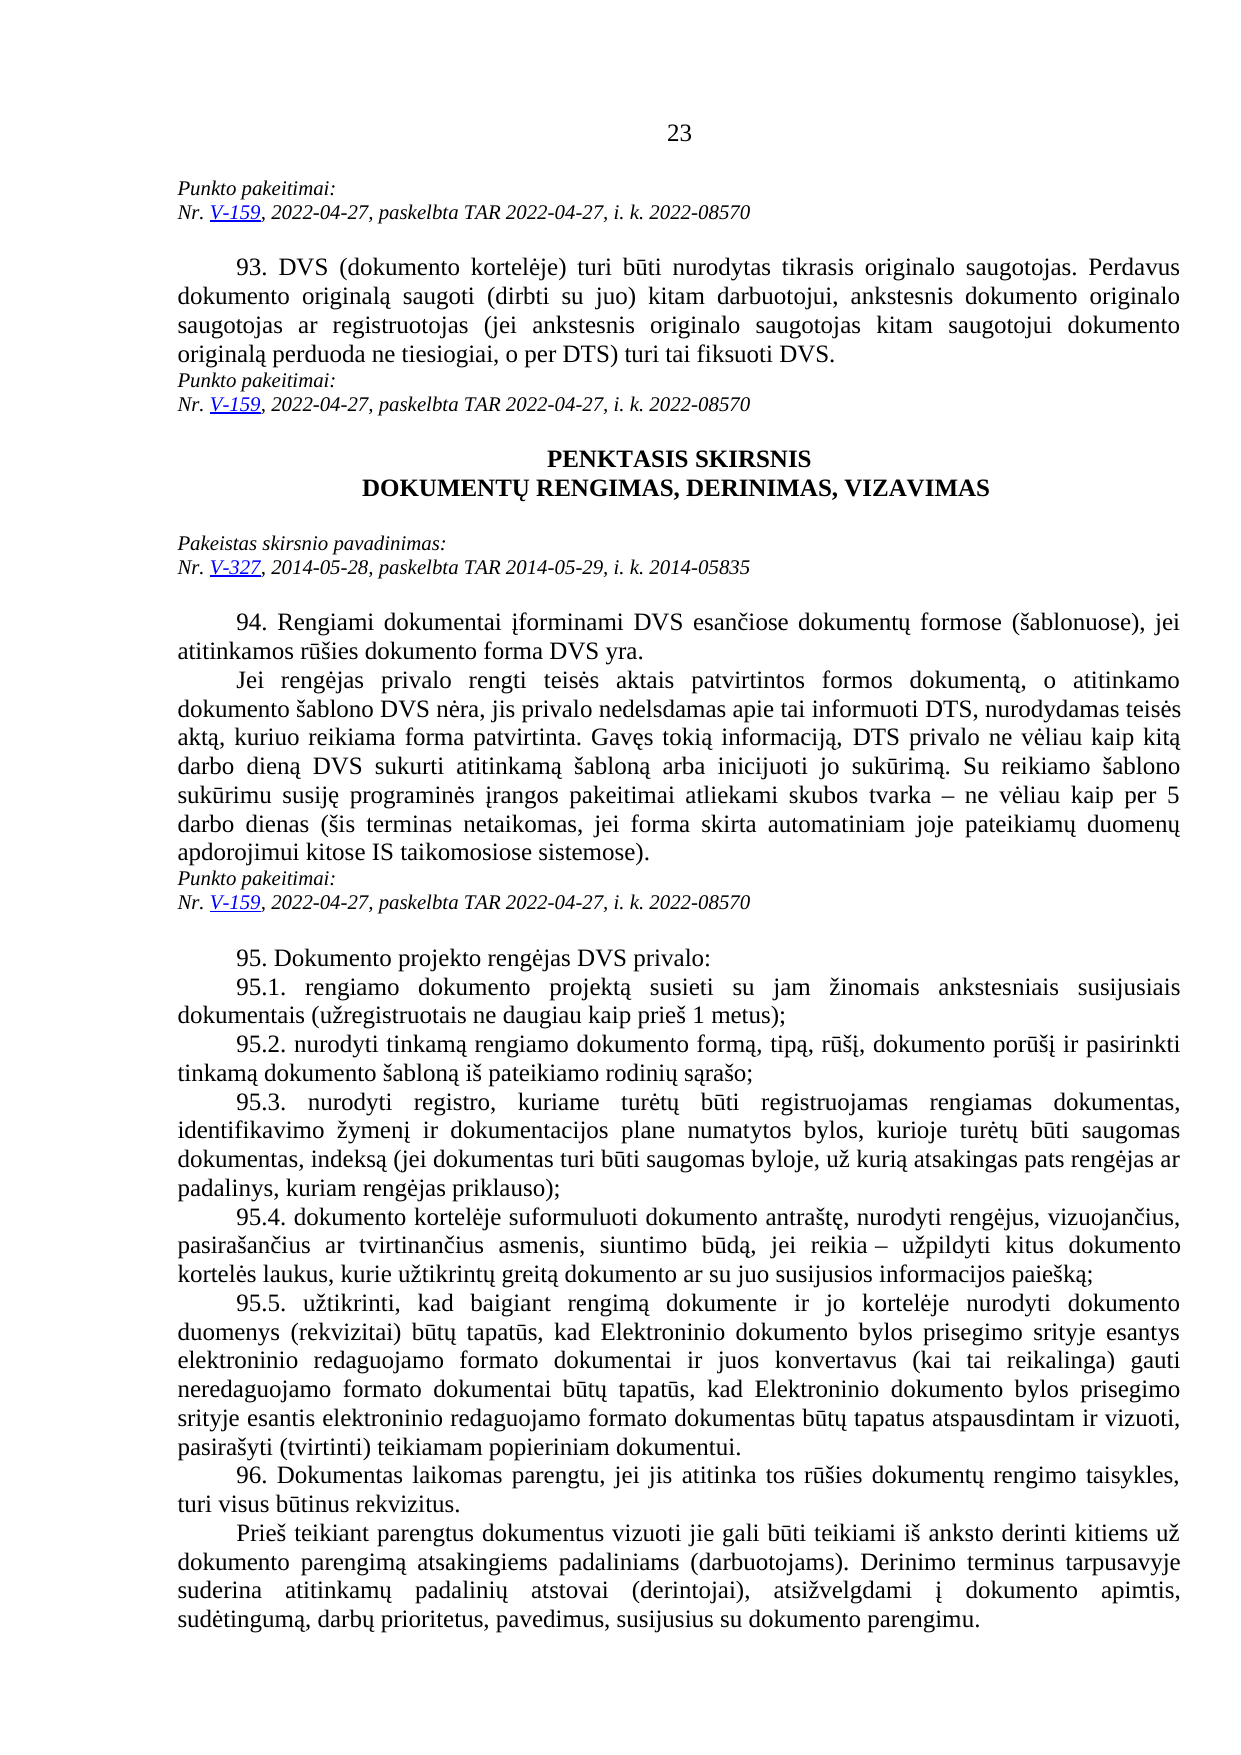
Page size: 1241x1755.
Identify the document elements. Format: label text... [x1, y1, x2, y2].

text 95.3. nurodyti registro, kuriame turėtų būti registruojamas rengiamas dokumentas, identifikavimo žymenį ir dokumentacijos plane numatytos bylos, kurioje turėtų būti saugomas dokumentas, indeksą (jei dokumentas turi būti saugomas byloje, už kurią atsakingas pats rengėjas ar padalinys, kuriam rengėjas priklauso); [177, 1087, 1181, 1202]
text Prieš teikiant parengtus dokumentus vizuoti jie gali būti teikiami iš anksto derinti kitiems už dokumento parengimą atsakingiems padaliniams (darbuotojams). Derinimo terminus tarpusavyje suderina atitinkamų padalinių atstovai (derintojai), atsižvelgdami į dokumento apimtis, sudėtingumą, darbų prioritetus, pavedimus, susijusius su dokumento parengimu. [177, 1518, 1181, 1633]
text 93. DVS (dokumento kortelėje) turi būti nurodytas tikrasis originalo saugotojas. Perdavus dokumento originalą saugoti (dirbti su juo) kitam darbuotojui, ankstesnis dokumento originalo saugotojas ar registruotojas (jei ankstesnis originalo saugotojas kitam saugotojui dokumento originalą perduoda ne tiesiogiai, o per DTS) turi tai fiksuoti DVS. [177, 252, 1181, 367]
text 94. Rengiami dokumentai įforminami DVS esančiose dokumentų formose (šablonuose), jei atitinkamos rūšies dokumento forma DVS yra. [177, 607, 1181, 665]
text Nr. V-159, 2022-04-27, paskelbta TAR 2022-04-27, i. k. 2022-08570 [177, 392, 1181, 416]
text Punkto pakeitimai: [177, 367, 1181, 392]
text Punkto pakeitimai: [177, 866, 1181, 890]
text Nr. V-159, 2022-04-27, paskelbta TAR 2022-04-27, i. k. 2022-08570 [177, 890, 1181, 914]
text DOKUMENTŲ RENGIMAS, DERINIMAS, VIZAVIMAS [177, 473, 1181, 502]
text 95.1. rengiamo dokumento projektą susieti su jam žinomais ankstesniais susijusiais dokumentais (užregistruotais ne daugiau kaip prieš 1 metus); [177, 972, 1181, 1029]
text Pakeistas skirsnio pavadinimas: [177, 531, 1181, 555]
text 95.4. dokumento kortelėje suformuluoti dokumento antraštę, nurodyti rengėjus, vizuojančius, pasirašančius ar tvirtinančius asmenis, siuntimo būdą, jei reikia – užpildyti kitus dokumento kortelės laukus, kurie užtikrintų greitą dokumento ar su juo susijusios informacijos paiešką; [177, 1202, 1181, 1288]
text Punkto pakeitimai: [177, 176, 1181, 200]
text Nr. V-159, 2022-04-27, paskelbta TAR 2022-04-27, i. k. 2022-08570 [177, 200, 1181, 224]
text Nr. V-327, 2014-05-28, paskelbta TAR 2014-05-29, i. k. 2014-05835 [177, 555, 1181, 579]
text 95. Dokumento projekto rengėjas DVS privalo: [177, 943, 1181, 972]
text Jei rengėjas privalo rengti teisės aktais patvirtintos formos dokumentą, o atitinkamo dokumento šablono DVS nėra, jis privalo nedelsdamas apie tai informuoti DTS, nurodydamas teisės aktą, kuriuo reikiama forma patvirtinta. Gavęs tokią informaciją, DTS privalo ne vėliau kaip kitą darbo dieną DVS sukurti atitinkamą šabloną arba inicijuoti jo sukūrimą. Su reikiamo šablono sukūrimu susiję programinės įrangos pakeitimai atliekami skubos tvarka – ne vėliau kaip per 5 darbo dienas (šis terminas netaikomas, jei forma skirta automatiniam joje pateikiamų duomenų apdorojimui kitose IS taikomosiose sistemose). [177, 665, 1181, 866]
text 95.2. nurodyti tinkamą rengiamo dokumento formą, tipą, rūšį, dokumento porūšį ir pasirinkti tinkamą dokumento šabloną iš pateikiamo rodinių sąrašo; [177, 1029, 1181, 1087]
text 96. Dokumentas laikomas parengtu, jei jis atitinka tos rūšies dokumentų rengimo taisykles, turi visus būtinus rekvizitus. [177, 1461, 1181, 1518]
text PENKTASIS SKIRSNIS [177, 444, 1181, 473]
text 95.5. užtikrinti, kad baigiant rengimą dokumente ir jo kortelėje nurodyti dokumento duomenys (rekvizitai) būtų tapatūs, kad Elektroninio dokumento bylos prisegimo srityje esantys elektroninio redaguojamo formato dokumentai ir juos konvertavus (kai tai reikalinga) gauti neredaguojamo formato dokumentai būtų tapatūs, kad Elektroninio dokumento bylos prisegimo srityje esantis elektroninio redaguojamo formato dokumentas būtų tapatus atspausdintam ir vizuoti, pasirašyti (tvirtinti) teikiamam popieriniam dokumentui. [177, 1288, 1181, 1461]
